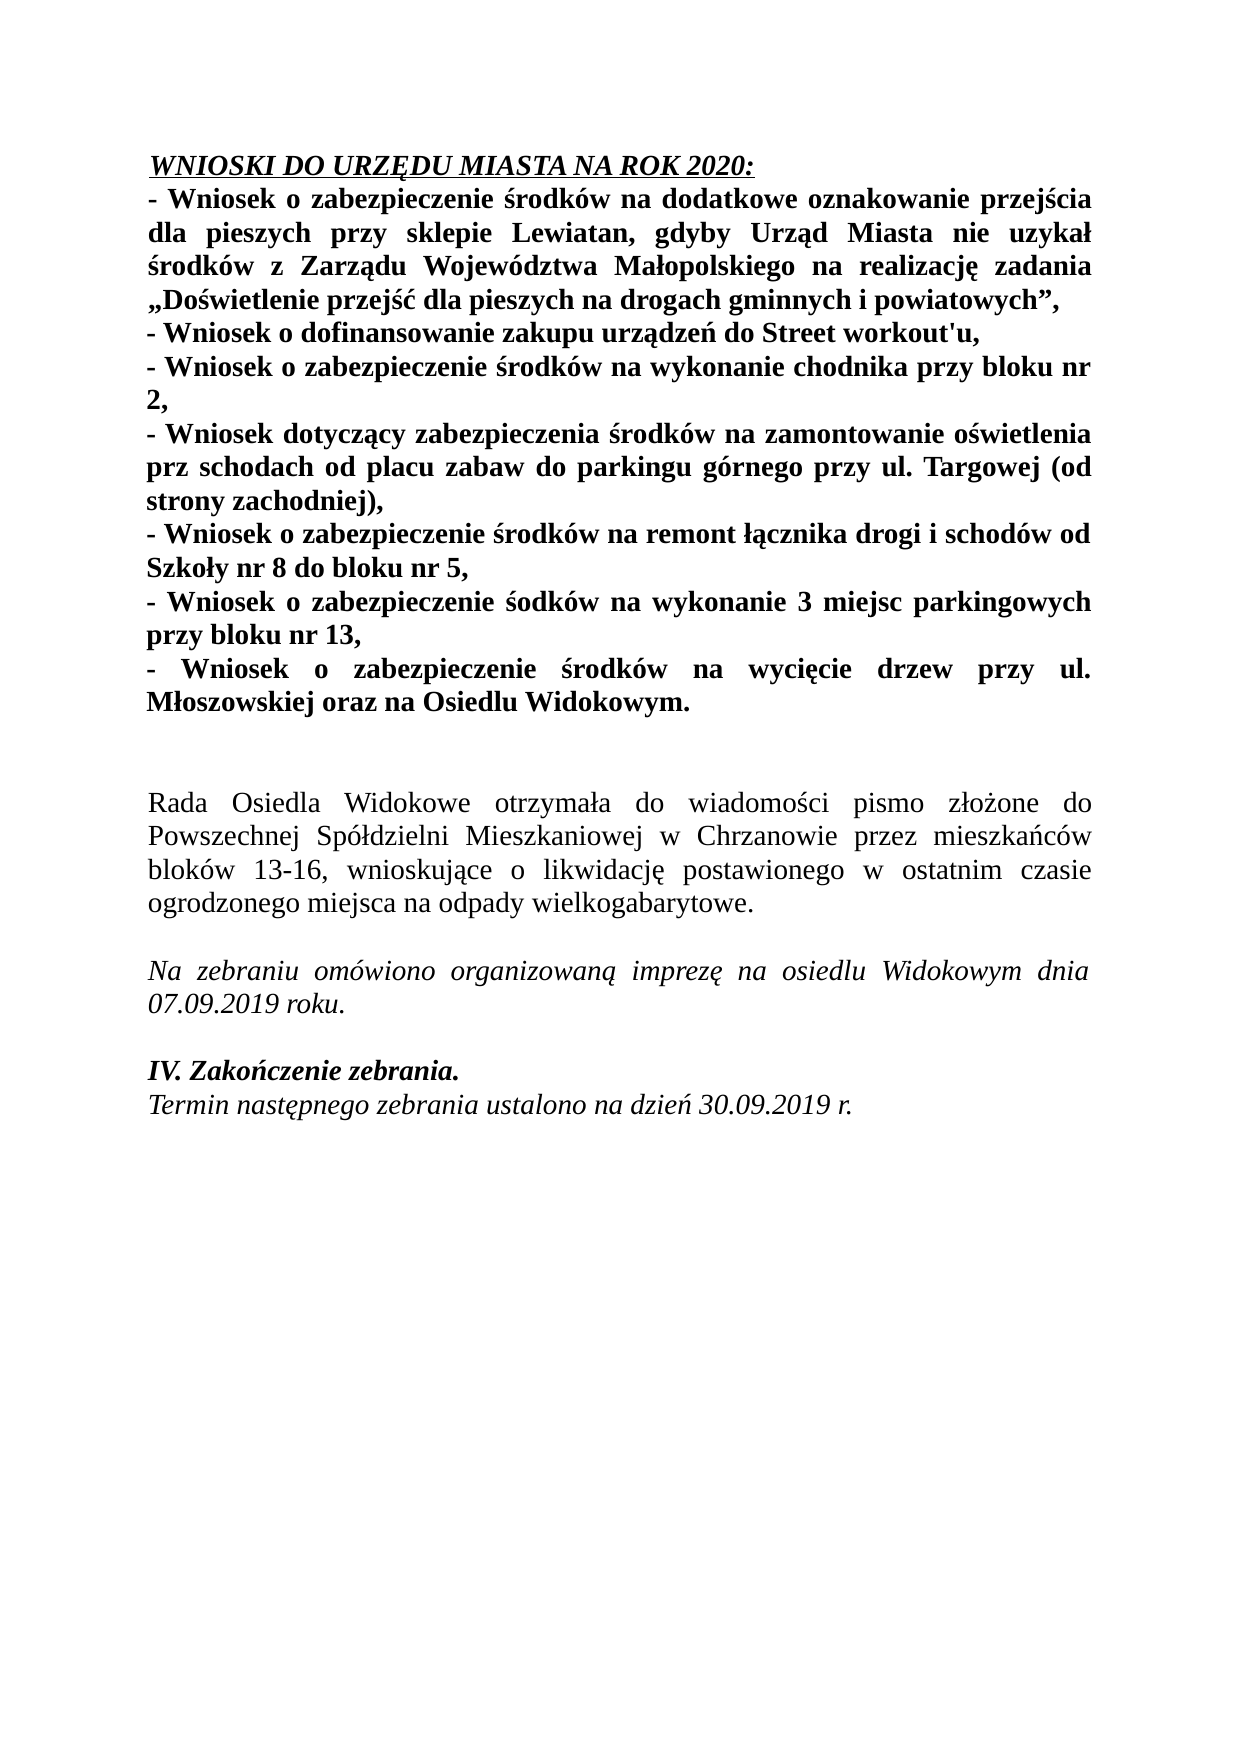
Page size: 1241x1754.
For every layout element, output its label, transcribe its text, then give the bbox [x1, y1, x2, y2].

text - Wniosek o zabezpieczenie środków na dodatkowe oznakowanie przejścia dla pieszych przy sklepie Lewiatan, gdyby Urząd Miasta nie uzykał środków z Zarządu Województwa Małopolskiego na realizację zadania „Doświetlenie przejść dla pieszych na drogach gminnych i powiatowych”, [148, 181, 1093, 315]
list - Wniosek o zabezpieczenie środków na remont łącznika drogi i schodów od Szkoły nr 8 do bloku nr 5, [145, 517, 1093, 584]
list - Wniosek o dofinansowanie zakupu urządzeń do Street workout'u, [145, 315, 1093, 349]
list - Wniosek o zabezpieczenie środków na wykonanie chodnika przy bloku nr 2, [145, 349, 1093, 416]
text Termin następnego zebrania ustalono na dzień 30.09.2019 r. [148, 1087, 1093, 1120]
list Rada Osiedla Widokowe otrzymała do wiadomości pismo złożone do Powszechnej Spółdzielni Mieszkaniowej w Chrzanowie przez mieszkańców bloków 13-16, wnioskujące o likwidację postawionego w ostatnim czasie ogrodzonego miejsca na odpady wielkogabarytowe. [148, 785, 1093, 919]
text IV. Zakończenie zebrania. [148, 1053, 1093, 1087]
text WNIOSKI DO URZĘDU MIASTA NA ROK 2020: [149, 148, 1093, 181]
list - Wniosek o zabezpieczenie śodków na wykonanie 3 miejsc parkingowych przy bloku nr 13, [145, 584, 1093, 651]
list - Wniosek o zabezpieczenie środków na wycięcie drzew przy ul. Młoszowskiej oraz na Osiedlu Widokowym. [145, 651, 1093, 718]
list - Wniosek dotyczący zabezpieczenia środków na zamontowanie oświetlenia prz schodach od placu zabaw do parkingu górnego przy ul. Targowej (od strony zachodniej), [145, 416, 1093, 517]
text Na zebraniu omówiono organizowaną imprezę na osiedlu Widokowym dnia 07.09.2019 roku. [148, 953, 1093, 1020]
